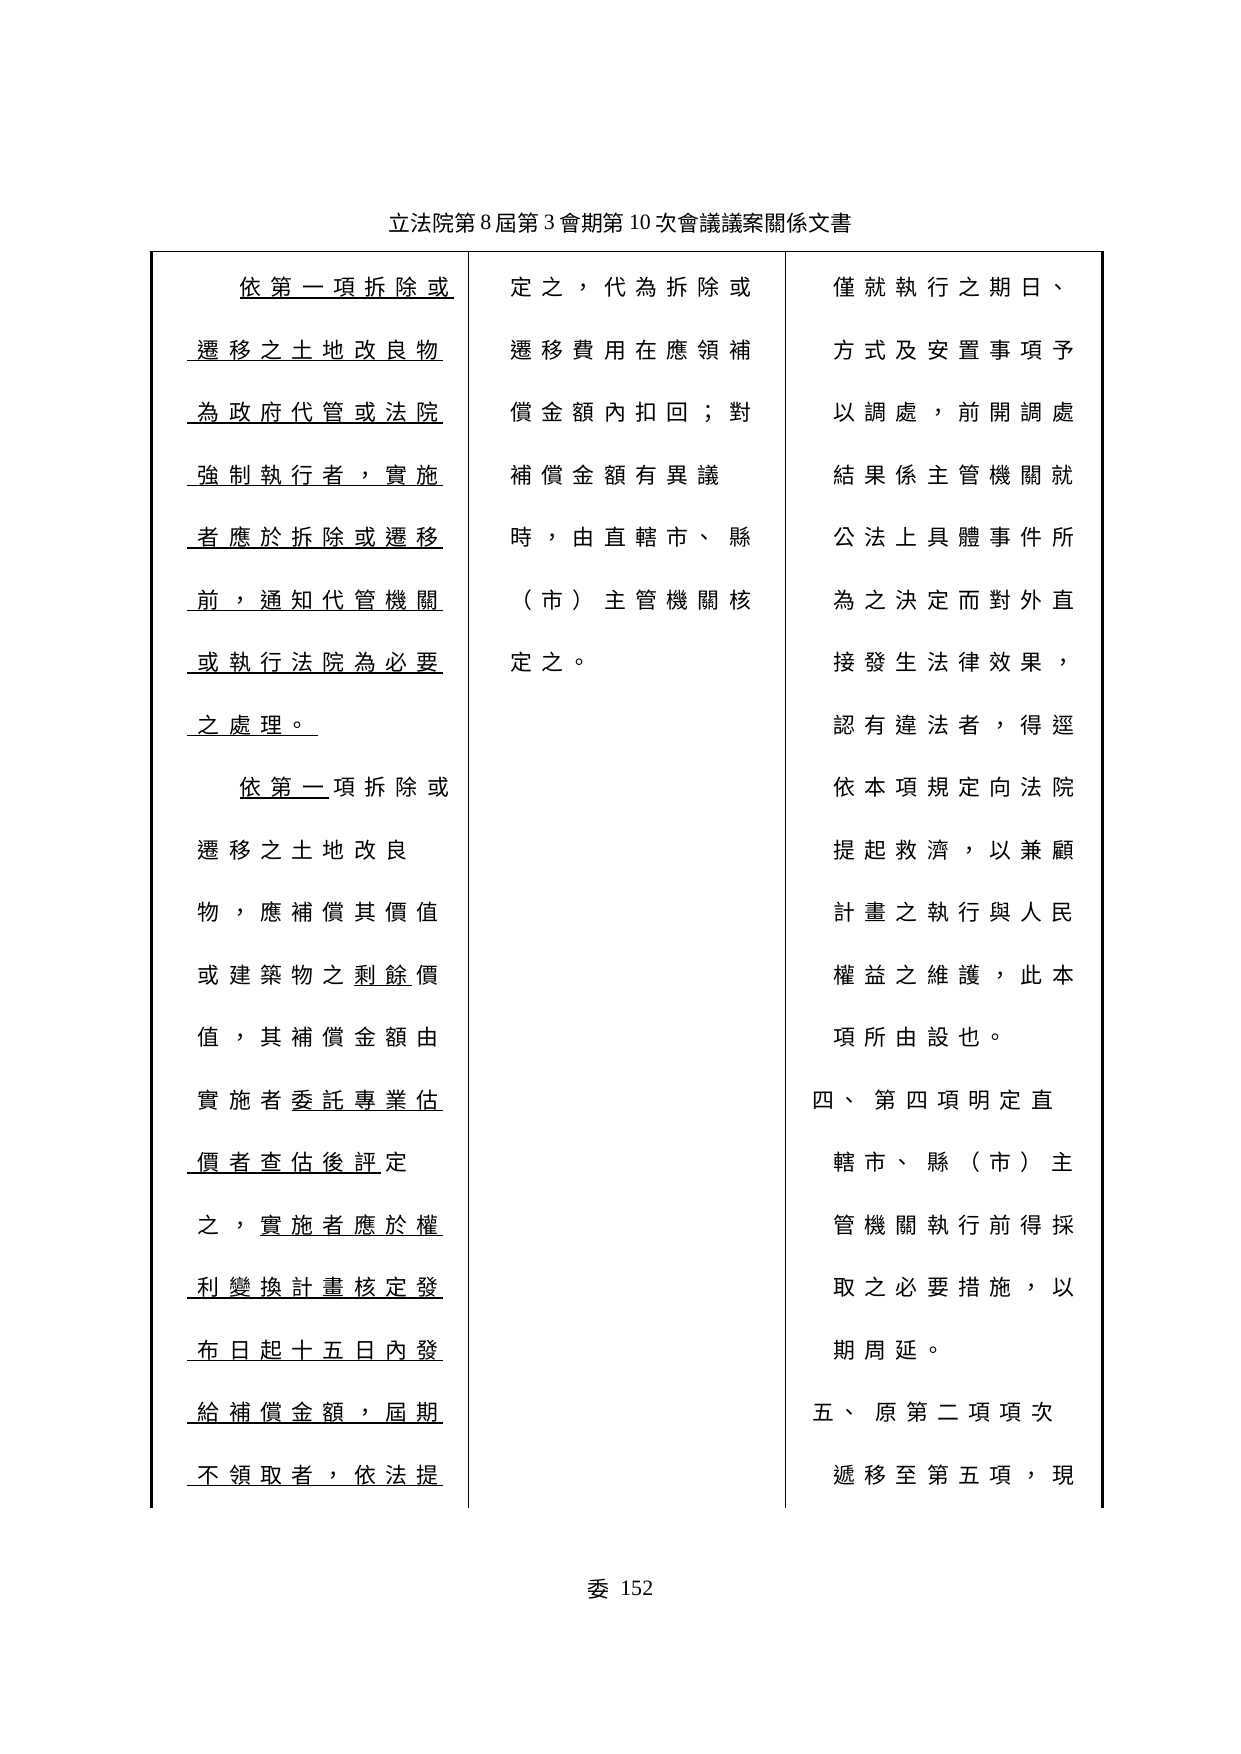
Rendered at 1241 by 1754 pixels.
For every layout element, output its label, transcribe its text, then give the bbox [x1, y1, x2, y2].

table_cell 依第一項拆除或遷移之土地改良物為政府代管或法院強制執行者，實施者應於拆除或遷移前，通知代管機關或執行法院為必要之處理。 依第一項拆除或遷移之土地改良物，應補償其價值或建築物之剩餘價值，其補償金額由實施者委託專業估價者查估後評定之，實施者應於權利變換計畫核定發布日起十五日內發給補償金額，屆期不領取者，依法提 [153, 252, 468, 1508]
table_cell 定之，代為拆除或遷移費用在應領補償金額內扣回；對補償金額有異議時，由直轄市、縣（市）主管機關核定之。 [469, 252, 785, 1508]
table_cell 僅就執行之期日、方式及安置事項予以調處，前開調處結果係主管機關就公法上具體事件所為之決定而對外直接發生法律效果，認有違法者，得逕依本項規定向法院提起救濟，以兼顧計畫之執行與人民權益之維護，此本項所由設也。 四、第四項明定直轄市、縣（市）主管機關執行前得採取之必要措施，以期周延。 五、原第二項項次遞移至第五項，現 [786, 252, 1101, 1508]
